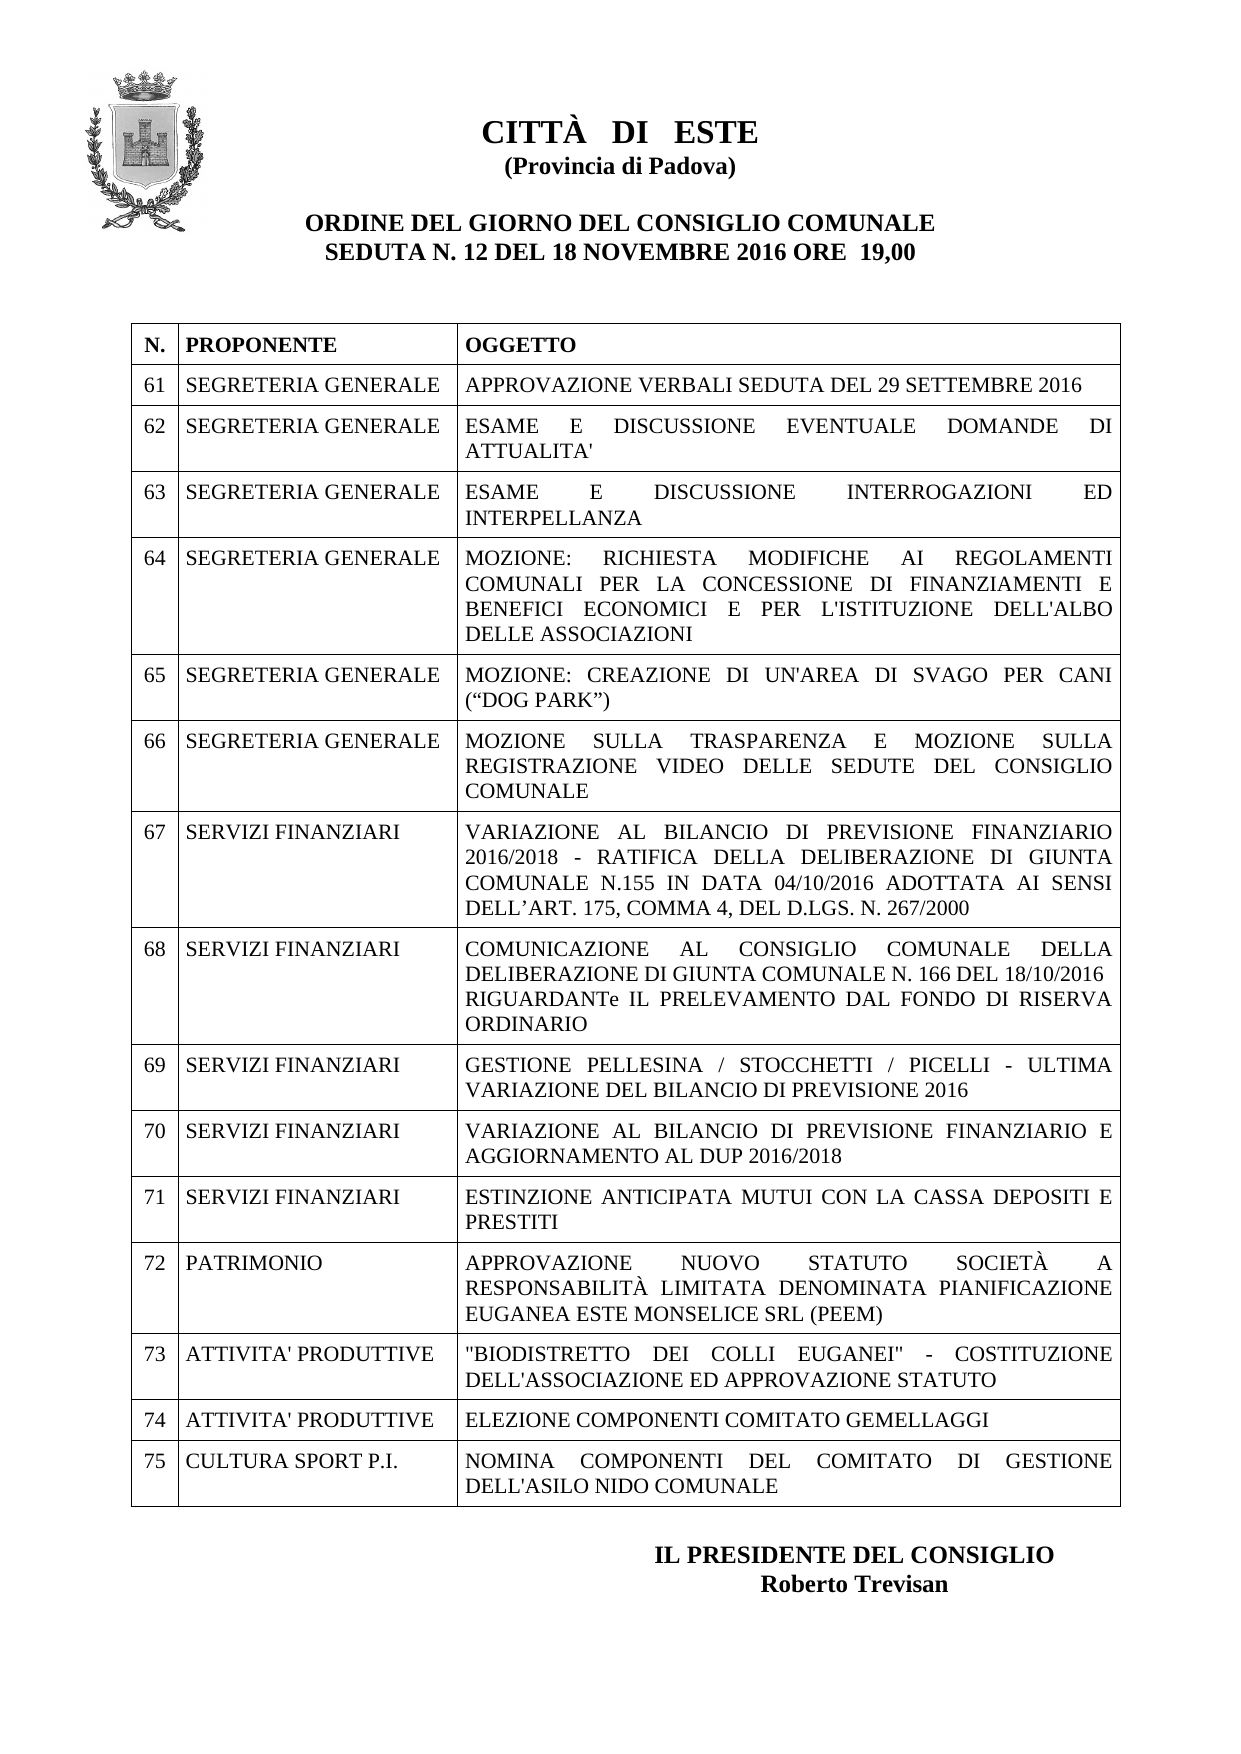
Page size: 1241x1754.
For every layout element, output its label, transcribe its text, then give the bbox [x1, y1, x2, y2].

table_cell SEGRETERIA GENERALE [179, 406, 457, 471]
table_cell ESTINZIONE ANTICIPATA MUTUI CON LA CASSA DEPOSITI E PRESTITI [458, 1177, 1120, 1242]
table_cell ELEZIONE COMPONENTI COMITATO GEMELLAGGI [458, 1400, 1120, 1440]
table_cell 64 [132, 538, 178, 653]
table_cell SEGRETERIA GENERALE [179, 365, 457, 405]
table_cell ESAME E DISCUSSIONE EVENTUALE DOMANDE DI ATTUALITA' [458, 406, 1120, 471]
table_cell SERVIZI FINANZIARI [179, 928, 457, 1044]
table_cell 73 [132, 1334, 178, 1399]
table_cell MOZIONE: RICHIESTA MODIFICHE AI REGOLAMENTI COMUNALI PER LA CONCESSIONE DI FINANZIAMENTI E BENEFICI ECONOMICI E PER L'ISTITUZIONE DELL'ALBO DELLE ASSOCIAZIONI [458, 538, 1120, 653]
table_cell APPROVAZIONE NUOVO STATUTO SOCIETÀ A RESPONSABILITÀ LIMITATA DENOMINATA PIANIFICAZIONE EUGANEA ESTE MONSELICE SRL (PEEM) [458, 1243, 1120, 1333]
table_cell PATRIMONIO [179, 1243, 457, 1333]
table_cell SERVIZI FINANZIARI [179, 812, 457, 927]
table_cell GESTIONE PELLESINA / STOCCHETTI / PICELLI - ULTIMA VARIAZIONE DEL BILANCIO DI PREVISIONE 2016 [458, 1045, 1120, 1110]
table_cell MOZIONE: CREAZIONE DI UN'AREA DI SVAGO PER CANI (“DOG PARK”) [458, 655, 1120, 719]
table_cell ATTIVITA' PRODUTTIVE [179, 1400, 457, 1440]
table_cell SEGRETERIA GENERALE [179, 538, 457, 653]
table_cell 62 [132, 406, 178, 471]
subtitle IL PRESIDENTE DEL CONSIGLIO [587, 1541, 1122, 1569]
table_cell 75 [132, 1441, 178, 1506]
text SEDUTA n. 12 DEL 18 NOVEMBRE 2016 ORE 19,00 [118, 237, 1122, 266]
table_cell SEGRETERIA GENERALE [179, 655, 457, 719]
table_cell "BIODISTRETTO DEI COLLI EUGANEI" - COSTITUZIONE DELL'ASSOCIAZIONE ED APPROVAZIONE STATUTO [458, 1334, 1120, 1399]
subtitle CITTÀ DI ESTE [207, 112, 1122, 151]
picture [82, 65, 207, 236]
table_cell 70 [132, 1111, 178, 1176]
table_cell 67 [132, 812, 178, 927]
table_cell SERVIZI FINANZIARI [179, 1111, 457, 1176]
table_cell 72 [132, 1243, 178, 1333]
table_cell 61 [132, 365, 178, 405]
table_cell 68 [132, 928, 178, 1044]
table_cell ATTIVITA' PRODUTTIVE [179, 1334, 457, 1399]
table_cell 74 [132, 1400, 178, 1440]
text ORDINE DEL GIORNO DEL CONSIGLIO COMUNALE [118, 208, 1122, 237]
table_cell SERVIZI FINANZIARI [179, 1045, 457, 1110]
subtitle Roberto Trevisan [587, 1569, 1122, 1598]
table_cell ESAME E DISCUSSIONE INTERROGAZIONI ED INTERPELLANZA [458, 472, 1120, 537]
table_header OGGETTO [458, 324, 1120, 364]
table_cell VARIAZIONE AL BILANCIO DI PREVISIONE FINANZIARIO 2016/2018 - RATIFICA DELLA DELIBERAZIONE DI GIUNTA COMUNALE N.155 IN DATA 04/10/2016 ADOTTATA AI SENSI DELL’ART. 175, COMMA 4, DEL D.LGS. N. 267/2000 [458, 812, 1120, 927]
table_cell SEGRETERIA GENERALE [179, 721, 457, 811]
table_cell SERVIZI FINANZIARI [179, 1177, 457, 1242]
table_header N. [132, 324, 178, 364]
table_cell NOMINA COMPONENTI DEL COMITATO DI GESTIONE DELL'ASILO NIDO COMUNALE [458, 1441, 1120, 1506]
table_cell 69 [132, 1045, 178, 1110]
table_cell MOZIONE SULLA TRASPARENZA E MOZIONE SULLA REGISTRAZIONE VIDEO DELLE SEDUTE DEL CONSIGLIO COMUNALE [458, 721, 1120, 811]
table_cell VARIAZIONE AL BILANCIO DI PREVISIONE FINANZIARIO E AGGIORNAMENTO AL DUP 2016/2018 [458, 1111, 1120, 1176]
table_cell 71 [132, 1177, 178, 1242]
text (Provincia di Padova) [207, 151, 1122, 179]
table_cell CULTURA SPORT P.I. [179, 1441, 457, 1506]
table_cell APPROVAZIONE VERBALI SEDUTA DEL 29 SETTEMBRE 2016 [458, 365, 1120, 405]
table_cell 66 [132, 721, 178, 811]
table_cell 65 [132, 655, 178, 719]
table_cell SEGRETERIA GENERALE [179, 472, 457, 537]
table_cell COMUNICAZIONE AL CONSIGLIO COMUNALE DELLA DELIBERAZIONE DI GIUNTA COMUNALE N. 166 DEL 18/10/2016 RIGUARDANTe IL PRELEVAMENTO DAL FONDO DI RISERVA ORDINARIO [458, 928, 1120, 1044]
table_cell 63 [132, 472, 178, 537]
table_header PROPONENTE [179, 324, 457, 364]
